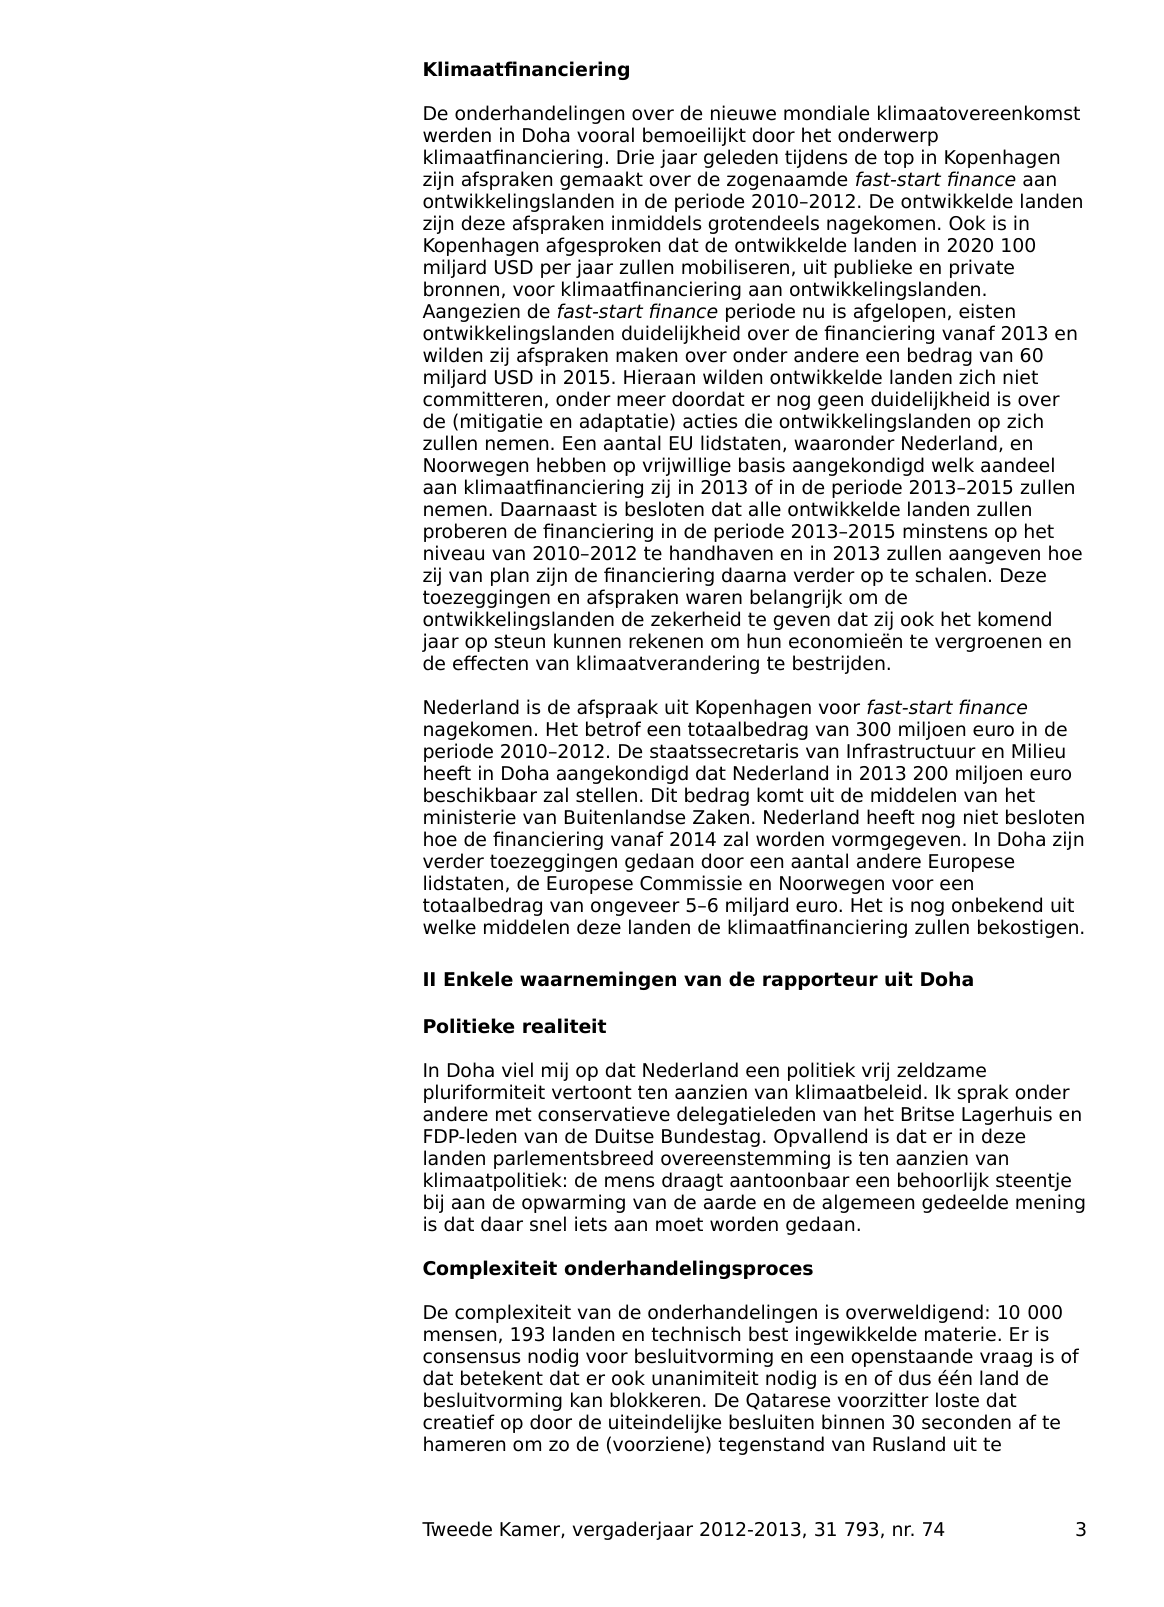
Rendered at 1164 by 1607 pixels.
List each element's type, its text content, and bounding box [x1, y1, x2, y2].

subtitle II Enkele waarnemingen van de rapporteur uit Doha [422, 969, 1087, 991]
text De onderhandelingen over de nieuwe mondiale klimaatovereenkomst werden in Doha vooral bemoeilijkt door het onderwerp klimaatfinanciering. Drie jaar geleden tijdens de top in Kopenhagen zijn afspraken gemaakt over de zogenaamde fast-start finance aan ontwikkelingslanden in de periode 2010–2012. De ontwikkelde landen zijn deze afspraken inmiddels grotendeels nagekomen. Ook is in Kopenhagen afgesproken dat de ontwikkelde landen in 2020 100 miljard USD per jaar zullen mobiliseren, uit publieke en private bronnen, voor klimaatfinanciering aan ontwikkelingslanden. Aangezien de fast-start finance periode nu is afgelopen, eisten ontwikkelingslanden duidelijkheid over de financiering vanaf 2013 en wilden zij afspraken maken over onder andere een bedrag van 60 miljard USD in 2015. Hieraan wilden ontwikkelde landen zich niet committeren, onder meer doordat er nog geen duidelijkheid is over de (mitigatie en adaptatie) acties die ontwikkelingslanden op zich zullen nemen. Een aantal EU lidstaten, waaronder Nederland, en Noorwegen hebben op vrijwillige basis aangekondigd welk aandeel aan klimaatfinanciering zij in 2013 of in de periode 2013–2015 zullen nemen. Daarnaast is besloten dat alle ontwikkelde landen zullen proberen de financiering in de periode 2013–2015 minstens op het niveau van 2010–2012 te handhaven en in 2013 zullen aangeven hoe zij van plan zijn de financiering daarna verder op te schalen. Deze toezeggingen en afspraken waren belangrijk om de ontwikkelingslanden de zekerheid te geven dat zij ook het komend jaar op steun kunnen rekenen om hun economieën te vergroenen en de effecten van klimaatverandering te bestrijden. [422, 103, 1087, 675]
subtitle Politieke realiteit [422, 1016, 1087, 1038]
text Nederland is de afspraak uit Kopenhagen voor fast-start finance nagekomen. Het betrof een totaalbedrag van 300 miljoen euro in de periode 2010–2012. De staatssecretaris van Infrastructuur en Milieu heeft in Doha aangekondigd dat Nederland in 2013 200 miljoen euro beschikbaar zal stellen. Dit bedrag komt uit de middelen van het ministerie van Buitenlandse Zaken. Nederland heeft nog niet besloten hoe de financiering vanaf 2014 zal worden vormgegeven. In Doha zijn verder toezeggingen gedaan door een aantal andere Europese lidstaten, de Europese Commissie en Noorwegen voor een totaalbedrag van ongeveer 5–6 miljard euro. Het is nog onbekend uit welke middelen deze landen de klimaatfinanciering zullen bekostigen. [422, 697, 1087, 939]
subtitle Klimaatfinanciering [422, 59, 1087, 81]
text In Doha viel mij op dat Nederland een politiek vrij zeldzame pluriformiteit vertoont ten aanzien van klimaatbeleid. Ik sprak onder andere met conservatieve delegatieleden van het Britse Lagerhuis en FDP-leden van de Duitse Bundestag. Opvallend is dat er in deze landen parlementsbreed overeenstemming is ten aanzien van klimaatpolitiek: de mens draagt aantoonbaar een behoorlijk steentje bij aan de opwarming van de aarde en de algemeen gedeelde mening is dat daar snel iets aan moet worden gedaan. [422, 1060, 1087, 1236]
text De complexiteit van de onderhandelingen is overweldigend: 10 000 mensen, 193 landen en technisch best ingewikkelde materie. Er is consensus nodig voor besluitvorming en een openstaande vraag is of dat betekent dat er ook unanimiteit nodig is en of dus één land de besluitvorming kan blokkeren. De Qatarese voorzitter loste dat creatief op door de uiteindelijke besluiten binnen 30 seconden af te hameren om zo de (voorziene) tegenstand van Rusland uit te [422, 1302, 1087, 1456]
subtitle Complexiteit onderhandelingsproces [422, 1258, 1087, 1280]
